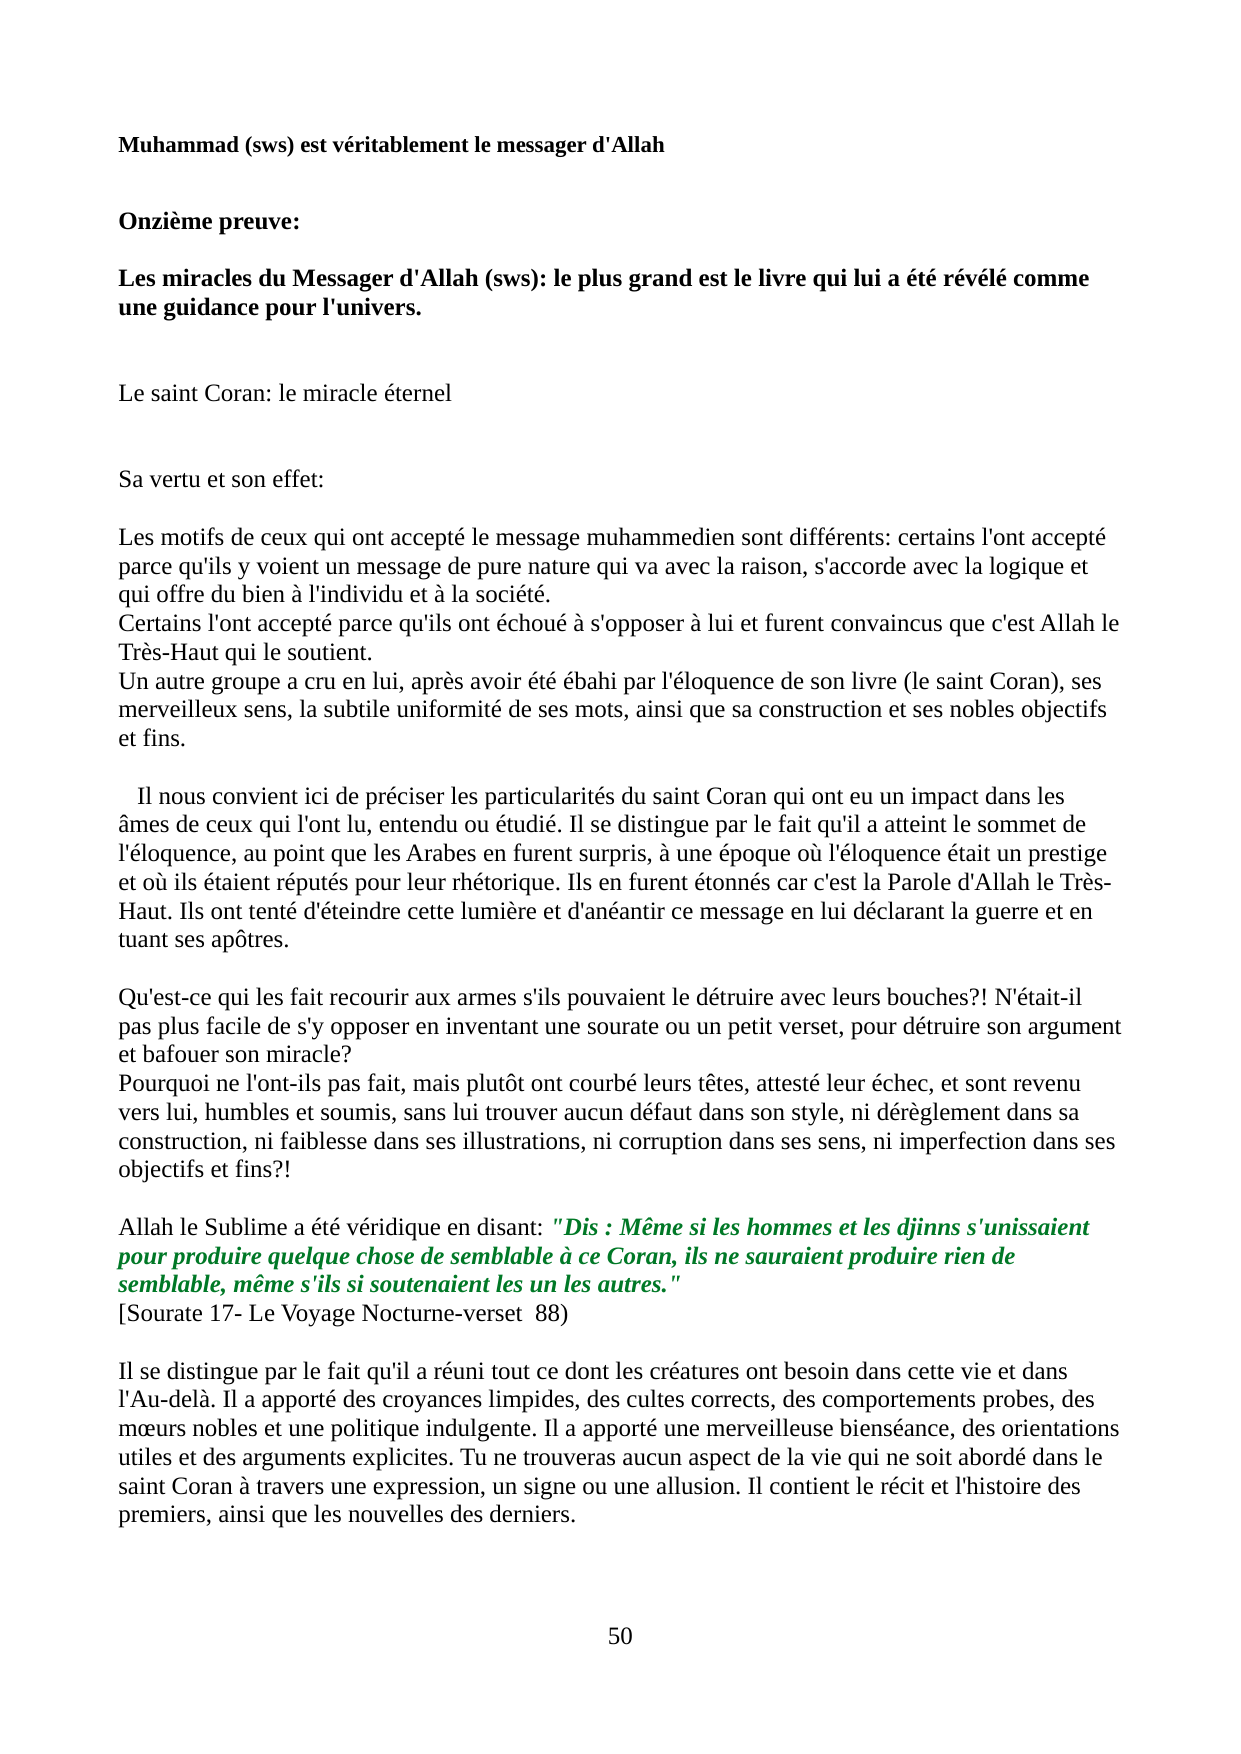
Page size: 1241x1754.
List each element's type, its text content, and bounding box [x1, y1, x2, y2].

text Certains l'ont accepté parce qu'ils ont échoué à s'opposer à lui et furent convaincus que c'est Allah le Très-Haut qui le soutient. [118, 608, 1122, 666]
text Un autre groupe a cru en lui, après avoir été ébahi par l'éloquence de son livre (le saint Coran), ses merveilleux sens, la subtile uniformité de ses mots, ainsi que sa construction et ses nobles objectifs et fins. [118, 666, 1122, 752]
text Il se distingue par le fait qu'il a réuni tout ce dont les créatures ont besoin dans cette vie et dans l'Au-delà. Il a apporté des croyances limpides, des cultes corrects, des comportements probes, des mœurs nobles et une politique indulgente. Il a apporté une merveilleuse bienséance, des orientations utiles et des arguments explicites. Tu ne trouveras aucun aspect de la vie qui ne soit abordé dans le saint Coran à travers une expression, un signe ou une allusion. Il contient le récit et l'histoire des premiers, ainsi que les nouvelles des derniers. [118, 1356, 1122, 1528]
text Il nous convient ici de préciser les particularités du saint Coran qui ont eu un impact dans les âmes de ceux qui l'ont lu, entendu ou étudié. Il se distingue par le fait qu'il a atteint le sommet de l'éloquence, au point que les Arabes en furent surpris, à une époque où l'éloquence était un prestige et où ils étaient réputés pour leur rhétorique. Ils en furent étonnés car c'est la Parole d'Allah le Très-Haut. Ils ont tenté d'éteindre cette lumière et d'anéantir ce message en lui déclarant la guerre et en tuant ses apôtres. [118, 781, 1122, 953]
text Sa vertu et son effet: [118, 464, 1122, 493]
text Onzième preuve: [118, 206, 1122, 234]
text [Sourate 17- Le Voyage Nocturne-verset 88) [118, 1298, 1122, 1327]
text Les motifs de ceux qui ont accepté le message muhammedien sont différents: certains l'ont accepté parce qu'ils y voient un message de pure nature qui va avec la raison, s'accorde avec la logique et qui offre du bien à l'individu et à la société. [118, 522, 1122, 608]
text Les miracles du Messager d'Allah (sws): le plus grand est le livre qui lui a été révélé comme une guidance pour l'univers. [118, 263, 1122, 321]
text Allah le Sublime a été véridique en disant: "Dis : Même si les hommes et les djinns s'unissaient pour produire quelque chose de semblable à ce Coran, ils ne sauraient produire rien de semblable, même s'ils si soutenaient les un les autres." [118, 1212, 1122, 1298]
text Pourquoi ne l'ont-ils pas fait, mais plutôt ont courbé leurs têtes, attesté leur échec, et sont revenu vers lui, humbles et soumis, sans lui trouver aucun défaut dans son style, ni dérèglement dans sa construction, ni faiblesse dans ses illustrations, ni corruption dans ses sens, ni imperfection dans ses objectifs et fins?! [118, 1068, 1122, 1183]
text Le saint Coran: le miracle éternel [118, 378, 1122, 407]
text Qu'est-ce qui les fait recourir aux armes s'ils pouvaient le détruire avec leurs bouches?! N'était-il pas plus facile de s'y opposer en inventant une sourate ou un petit verset, pour détruire son argument et bafouer son miracle? [118, 982, 1122, 1068]
